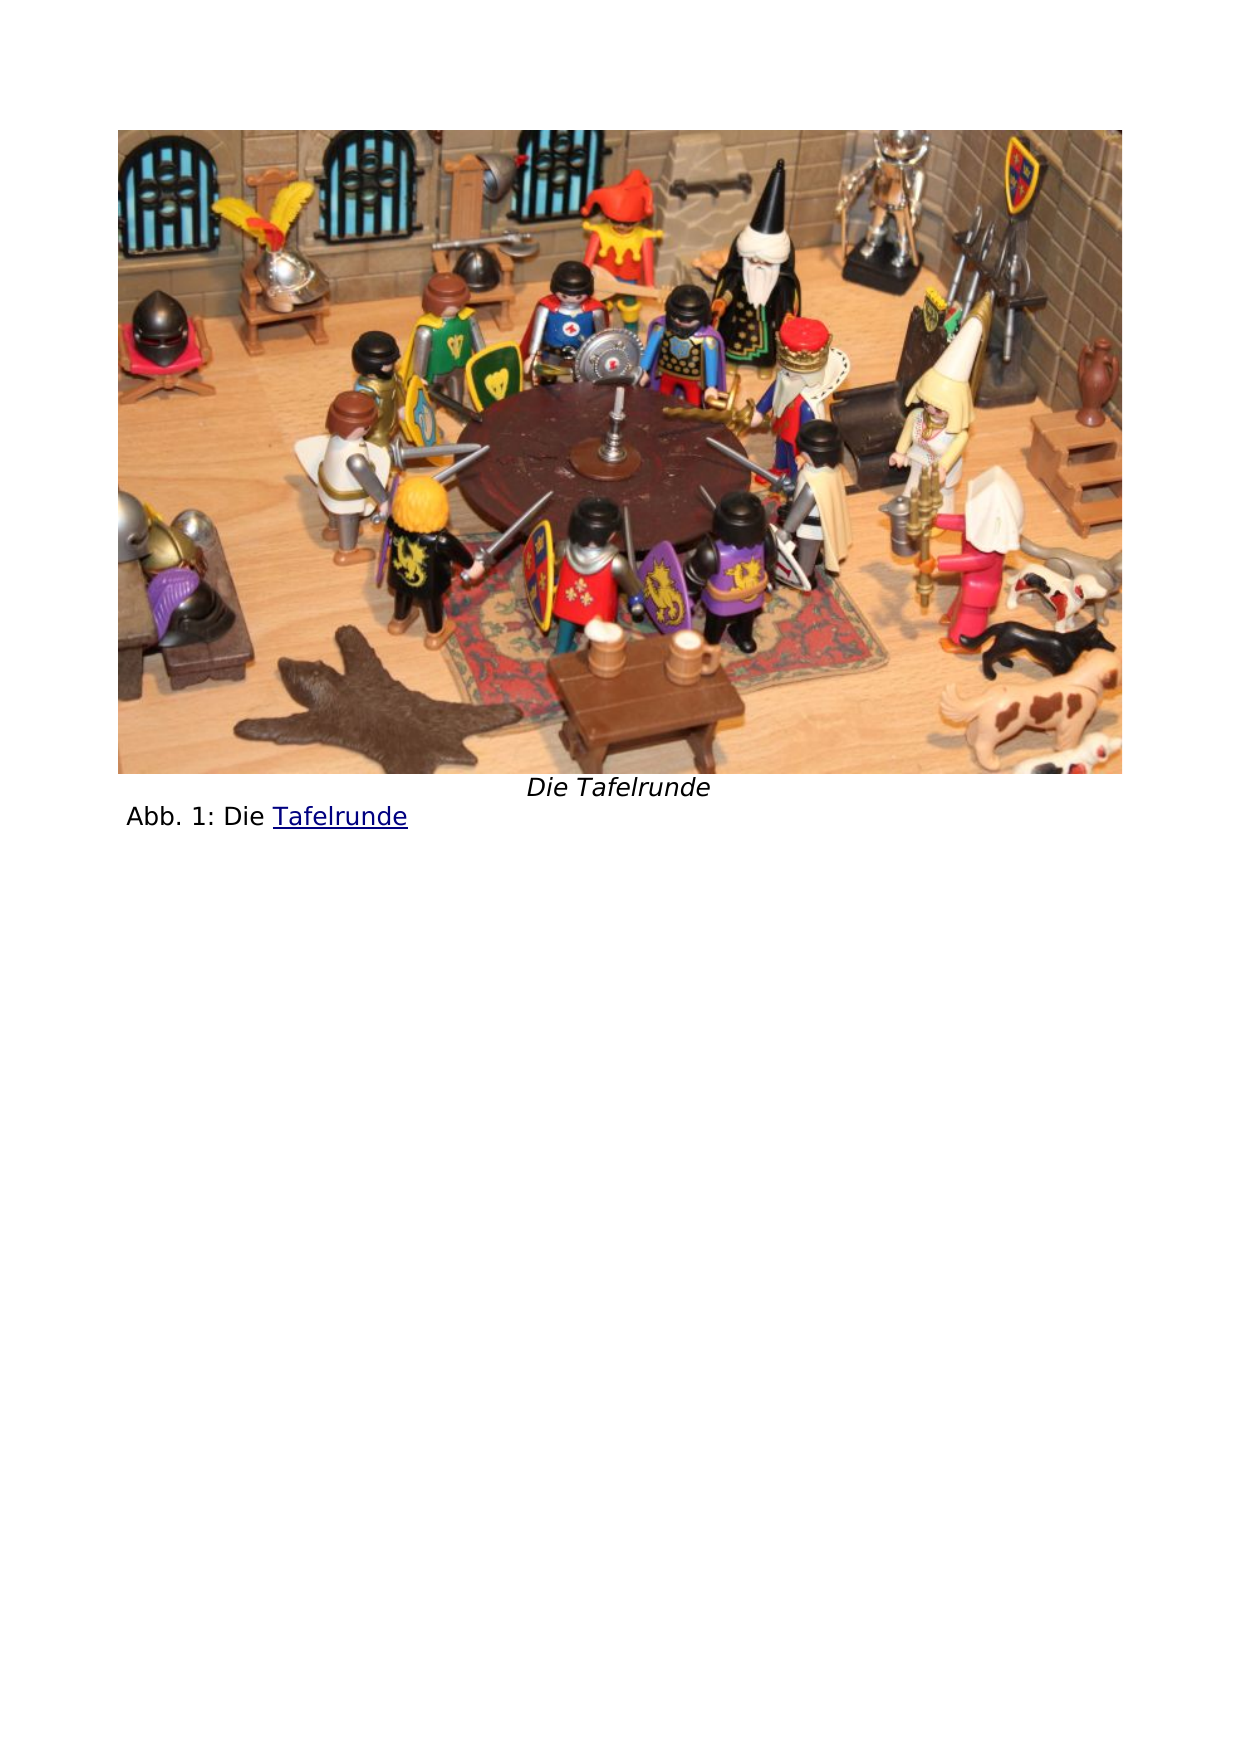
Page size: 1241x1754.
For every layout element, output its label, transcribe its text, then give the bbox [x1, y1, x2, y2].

text Abb. 1: Die Tafelrunde [118, 802, 1122, 831]
text [118, 118, 1122, 130]
picture [118, 130, 1123, 774]
text Die Tafelrunde [118, 774, 1122, 802]
